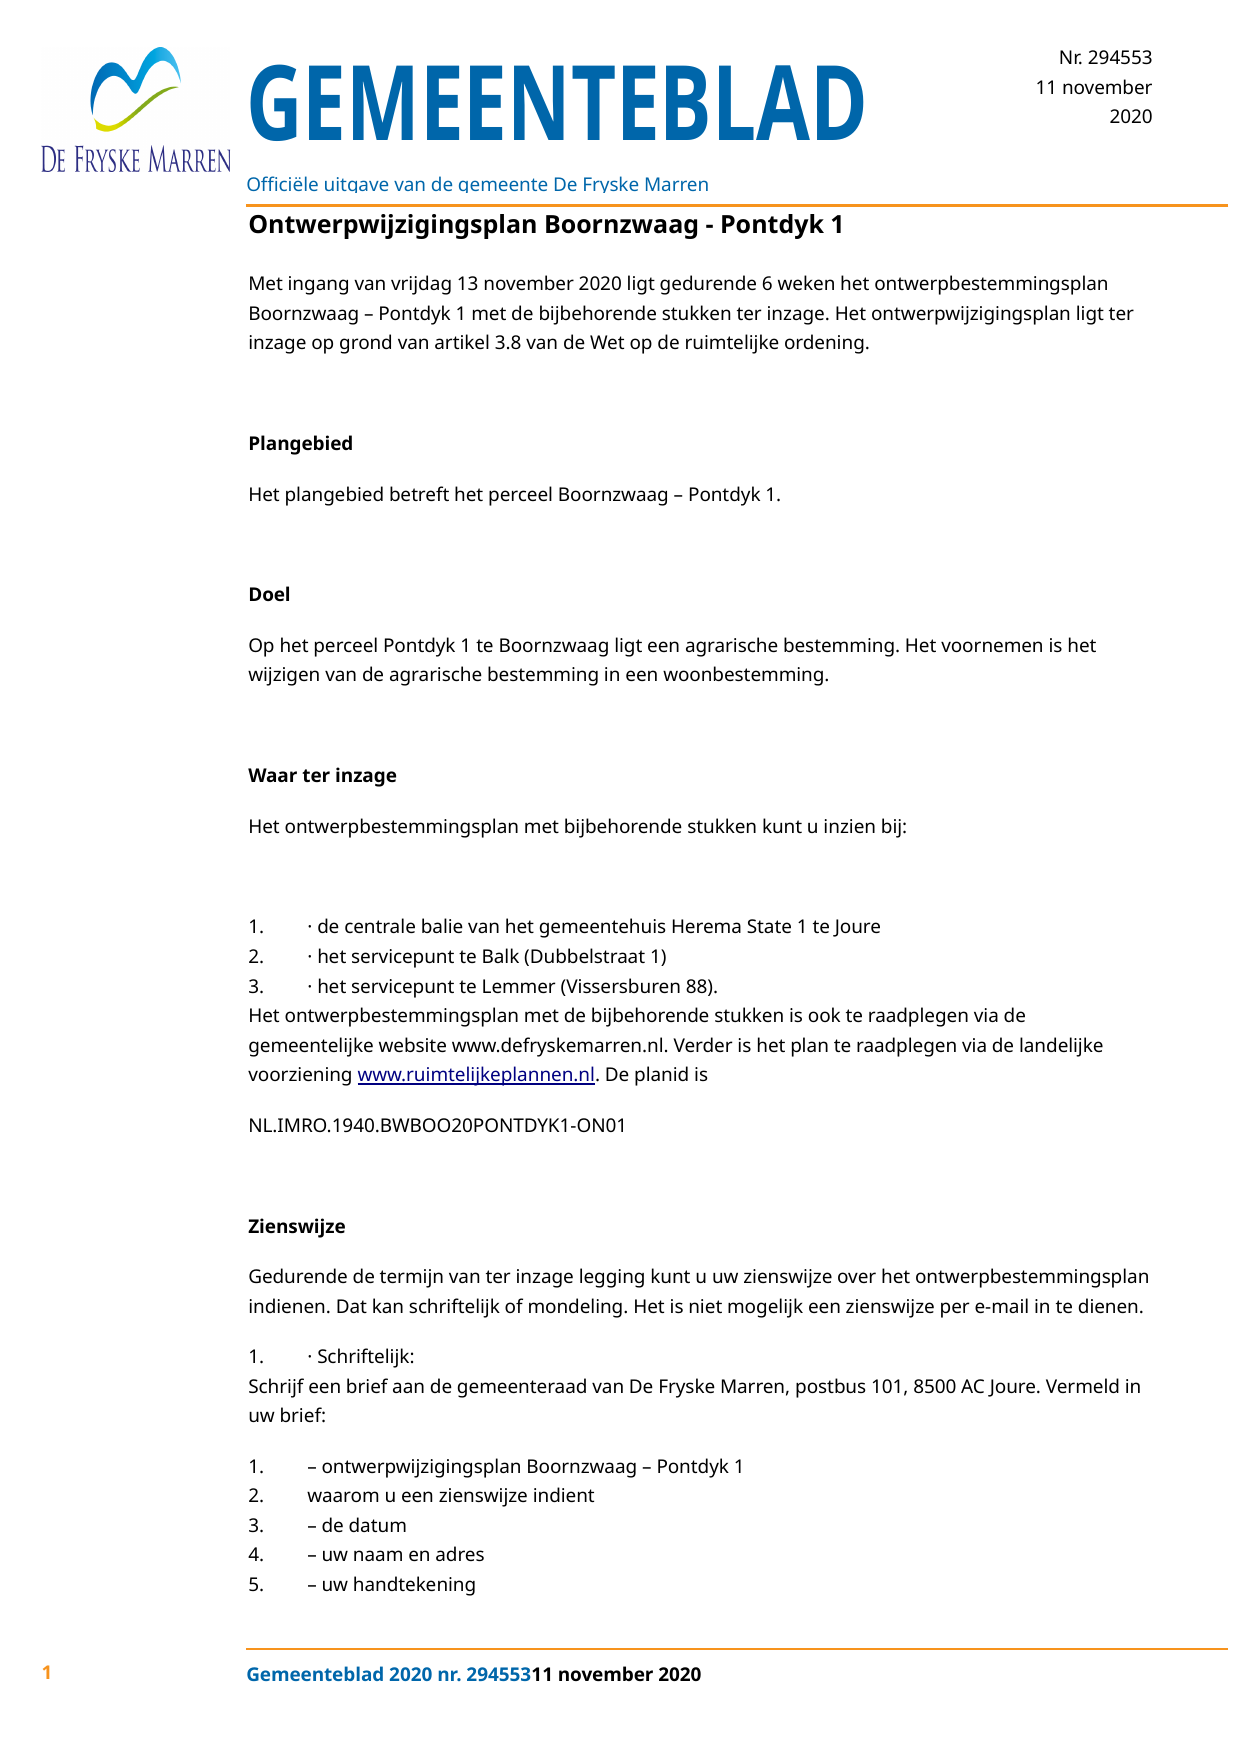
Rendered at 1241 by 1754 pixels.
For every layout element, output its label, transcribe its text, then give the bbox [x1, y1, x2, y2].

text Met ingang van vrijdag 13 november 2020 ligt gedurende 6 weken het ontwerpbestemmingsplan Boornzwaag – Pontdyk 1 met de bijbehorende stukken ter inzage. Het ontwerpwijzigingsplan ligt ter inzage op grond van artikel 3.8 van de Wet op de ruimtelijke ordening. [248, 270, 1152, 355]
text Op het perceel Pontdyk 1 te Boornzwaag ligt een agrarische bestemming. Het voornemen is het wijzigen van de agrarische bestemming in een woonbestemming. [248, 632, 1152, 687]
list – de datum [248, 1512, 1152, 1538]
text Ontwerpwijzigingsplan Boornzwaag - Pontdyk 1 [248, 207, 1152, 241]
text Zienswijze [248, 1213, 1152, 1238]
list · Schriftelijk: [248, 1343, 1152, 1369]
list · de centrale balie van het gemeentehuis Herema State 1 te Joure [248, 914, 1152, 939]
text Schrijf een brief aan de gemeenteraad van De Fryske Marren, postbus 101, 8500 AC Joure. Vermeld in uw brief: [248, 1373, 1152, 1428]
picture [41, 47, 231, 172]
text Het plangebied betreft het perceel Boornzwaag – Pontdyk 1. [248, 481, 1152, 506]
text Plangebied [248, 430, 1152, 456]
list – uw naam en adres [248, 1542, 1152, 1567]
text Het ontwerpbestemmingsplan met bijbehorende stukken kunt u inzien bij: [248, 813, 1152, 838]
text Gedurende de termijn van ter inzage legging kunt u uw zienswijze over het ontwerpbestemmingsplan indienen. Dat kan schriftelijk of mondeling. Het is niet mogelijk een zienswijze per e-mail in te dienen. [248, 1263, 1152, 1318]
text Waar ter inzage [248, 762, 1152, 788]
list waarom u een zienswijze indient [248, 1482, 1152, 1508]
list – ontwerpwijzigingsplan Boornzwaag – Pontdyk 1 [248, 1453, 1152, 1478]
text Het ontwerpbestemmingsplan met de bijbehorende stukken is ook te raadplegen via de gemeentelijke website www.defryskemarren.nl. Verder is het plan te raadplegen via de landelijke voorziening www.ruimtelijkeplannen.nl. De planid is [248, 1002, 1152, 1087]
list · het servicepunt te Balk (Dubbelstraat 1) [248, 943, 1152, 969]
text NL.IMRO.1940.BWBOO20PONTDYK1-ON01 [248, 1112, 1152, 1138]
list – uw handtekening [248, 1571, 1152, 1597]
list · het servicepunt te Lemmer (Vissersburen 88). [248, 973, 1152, 998]
text Doel [248, 582, 1152, 607]
